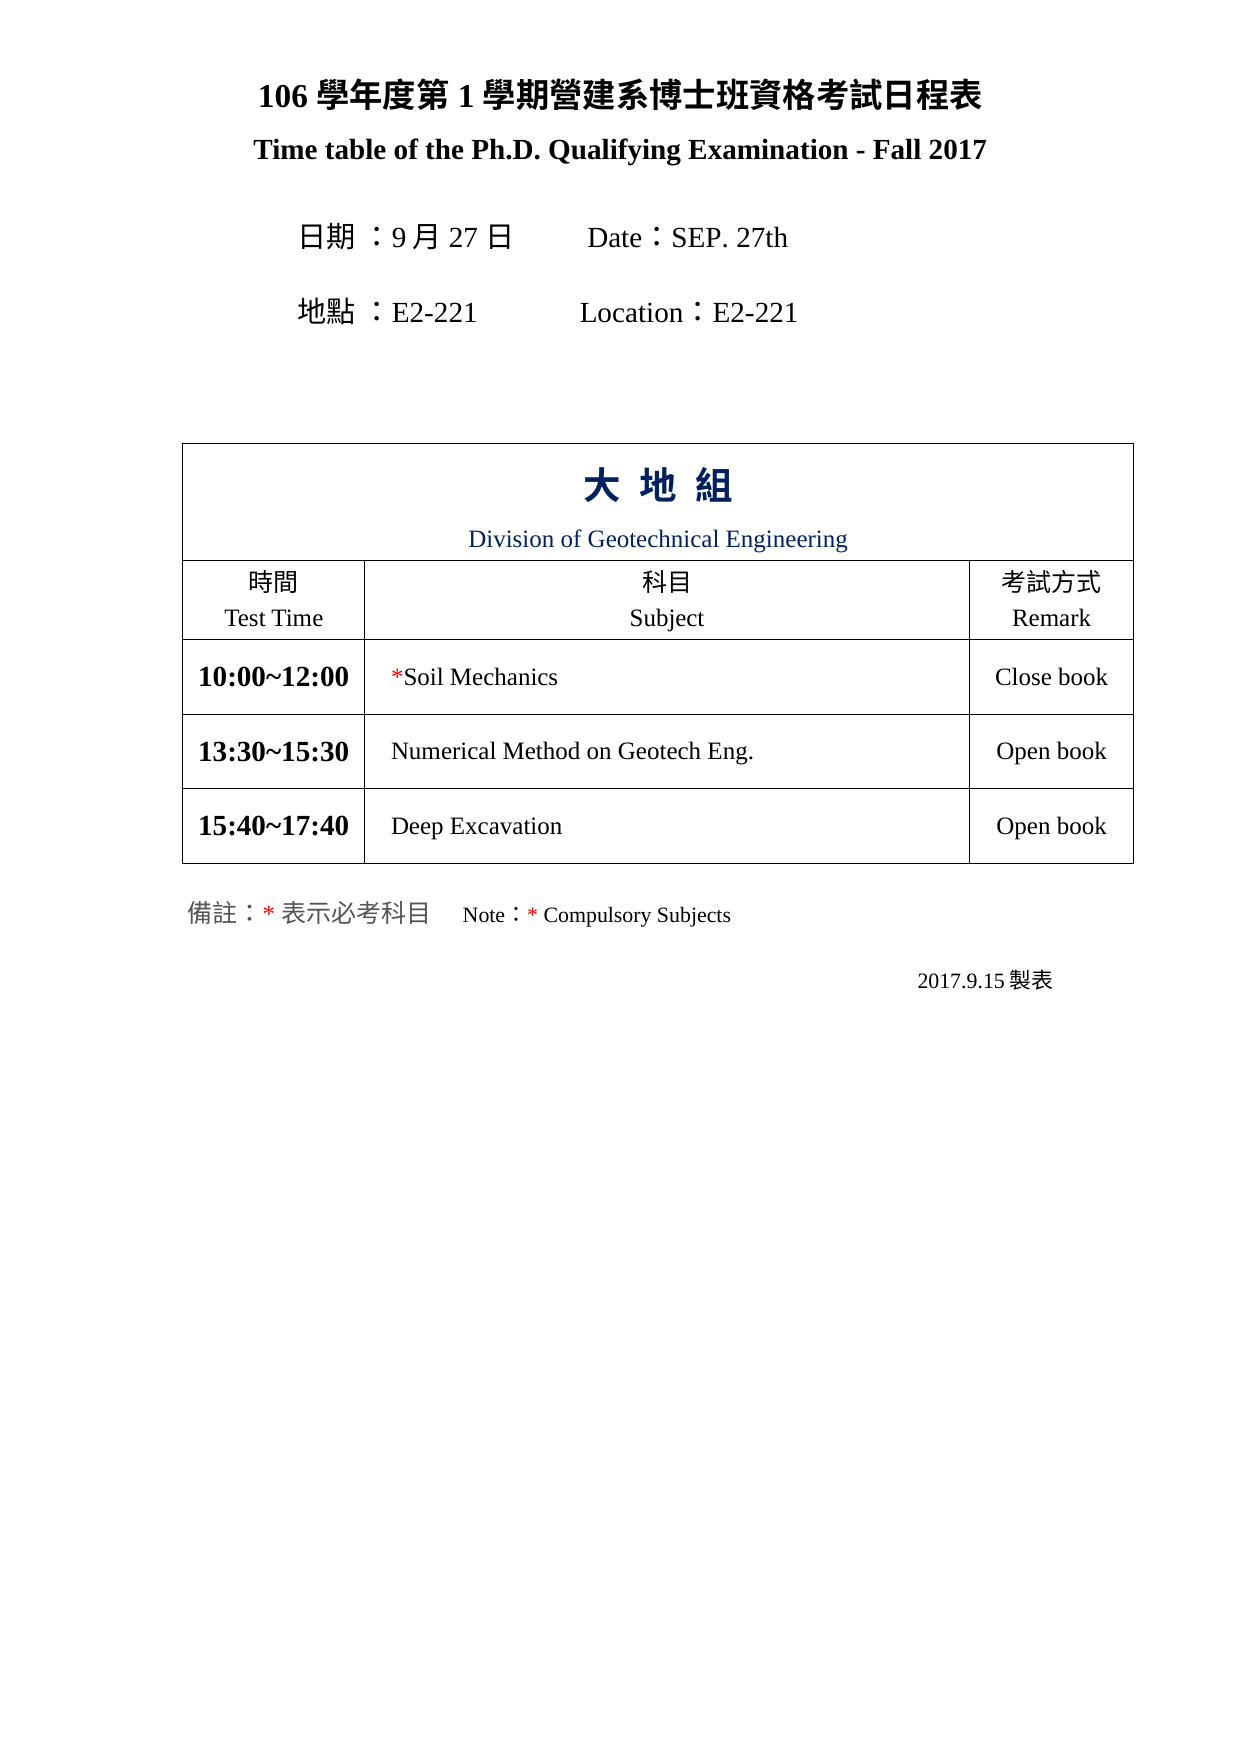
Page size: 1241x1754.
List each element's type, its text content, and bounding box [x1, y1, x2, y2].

table_cell 時間 Test Time [183, 561, 364, 639]
text Time table of the Ph.D. Qualifying Examination - Fall 2017 [187, 130, 1053, 168]
table_cell Open book [970, 715, 1133, 788]
table_cell 13:30~15:30 [183, 715, 364, 788]
text 日期 ：9月 27 日 Date：SEP. 27th 地點 ：E2-221 Location：E2-221 [297, 197, 1053, 347]
text 2017.9.15製表 [187, 960, 1053, 997]
table_cell Close book [970, 640, 1133, 713]
table_cell 15:40~17:40 [183, 789, 364, 863]
table_cell 考試方式 Remark [970, 561, 1133, 639]
text 106 學年度第 1 學期營建系博士班資格考試日程表 [187, 55, 1053, 130]
table_cell 10:00~12:00 [183, 640, 364, 713]
table_cell *Soil Mechanics [365, 640, 969, 713]
table_cell Deep Excavation [365, 789, 969, 863]
table_header 大 地 組 Division of Geotechnical Engineering [183, 444, 1133, 559]
table_cell 科目 Subject [365, 561, 969, 639]
table_cell Open book [970, 789, 1133, 863]
table_cell Numerical Method on Geotech Eng. [365, 715, 969, 788]
text 備註：* 表示必考科目 Note：* Compulsory Subjects [187, 893, 1053, 931]
